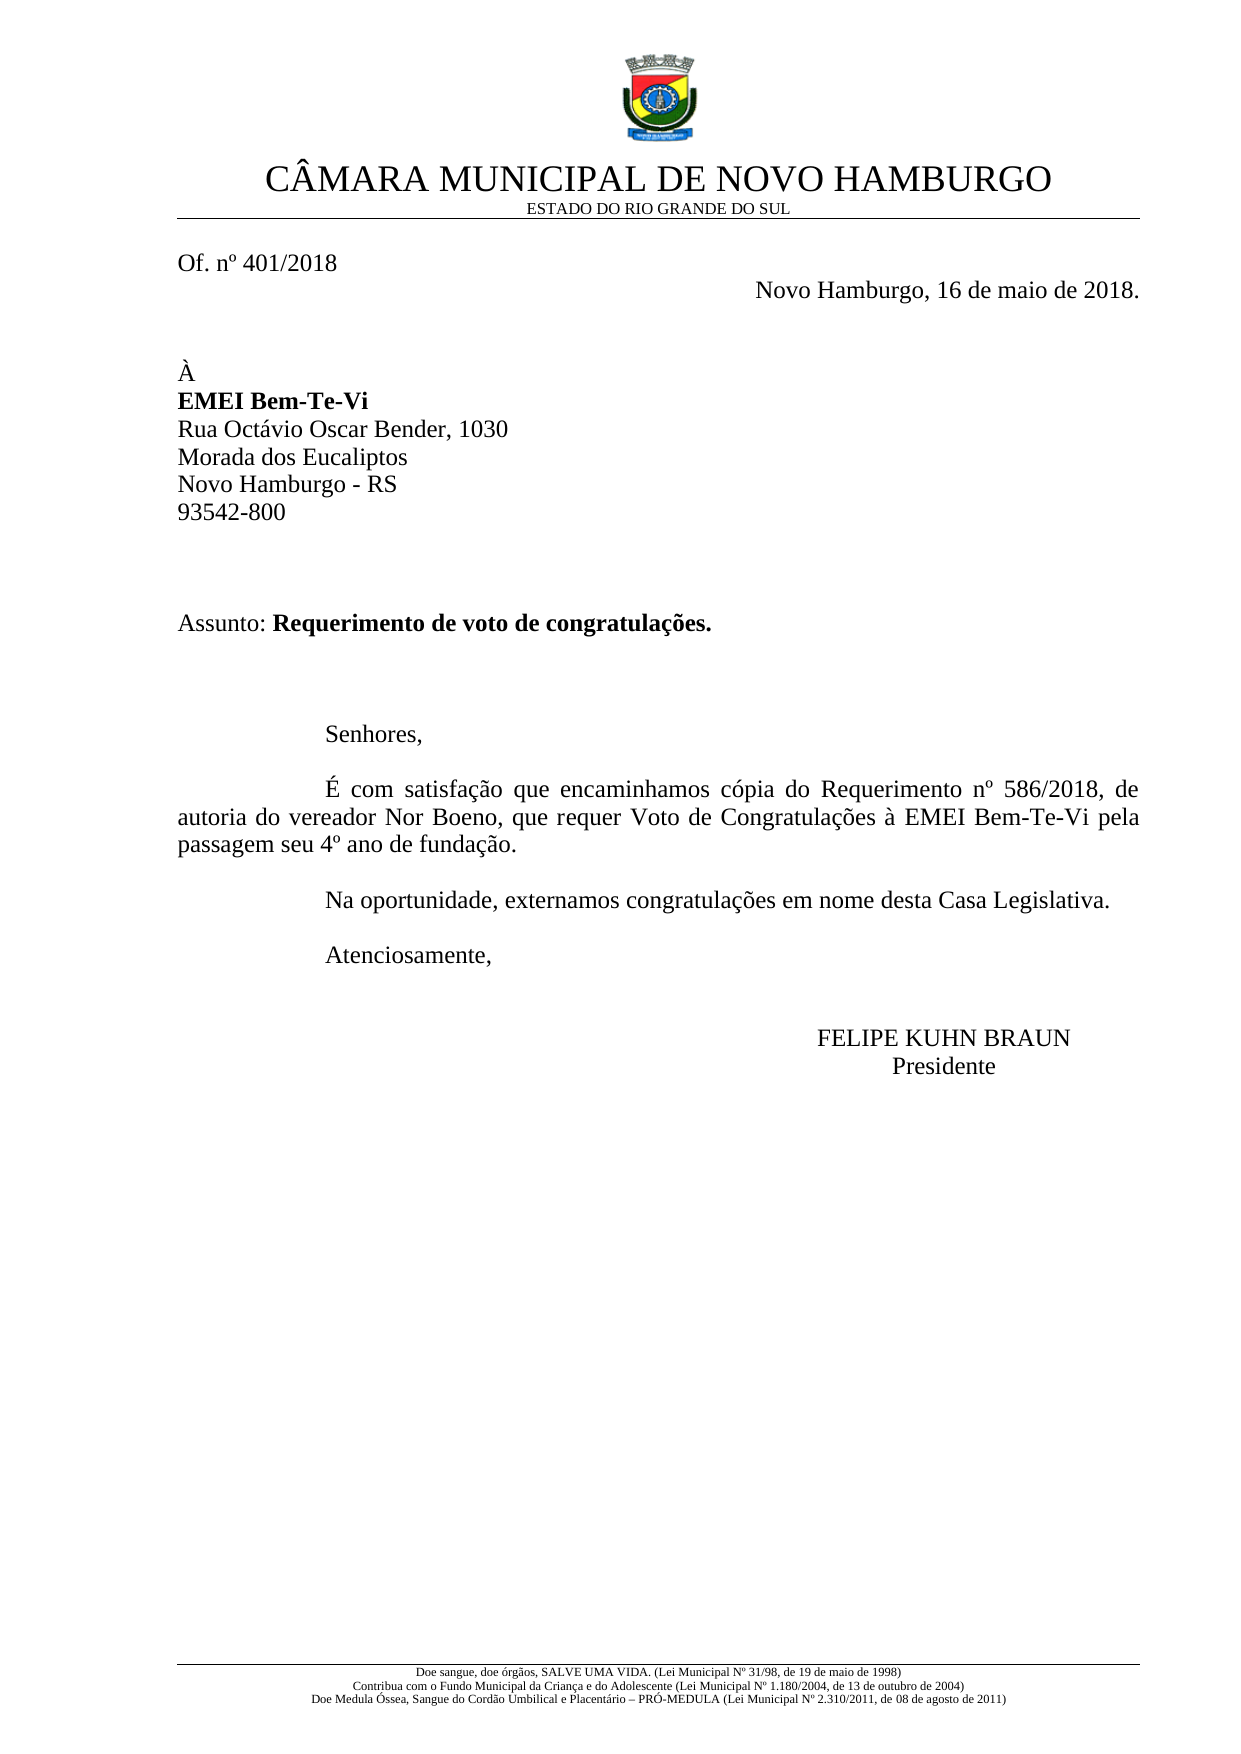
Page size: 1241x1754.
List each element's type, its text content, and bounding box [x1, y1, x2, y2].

text Assunto: Requerimento de voto de congratulações. [177, 609, 1140, 637]
text Of. nº 401/2018 [177, 249, 1140, 276]
text 93542-800 [177, 498, 1140, 526]
text Senhores, [177, 720, 1140, 747]
text Novo Hamburgo, 16 de maio de 2018. [177, 276, 1140, 304]
text Morada dos Eucaliptos [177, 443, 1140, 470]
text Na oportunidade, externamos congratulações em nome desta Casa Legislativa. [177, 886, 1140, 914]
text Novo Hamburgo - RS [177, 470, 1140, 498]
text É com satisfação que encaminhamos cópia do Requerimento nº 586/2018, de autoria do vereador Nor Boeno, que requer Voto de Congratulações à EMEI Bem-Te-Vi pela passagem seu 4º ano de fundação. [177, 775, 1140, 858]
text EMEI Bem-Te-Vi [177, 387, 1140, 415]
text Atenciosamente, [177, 941, 1140, 969]
picture [616, 47, 701, 146]
text Presidente [179, 1052, 1140, 1080]
text FELIPE KUHN BRAUN [179, 1024, 1140, 1052]
text Rua Octávio Oscar Bender, 1030 [177, 415, 1140, 443]
text À [177, 359, 1140, 387]
